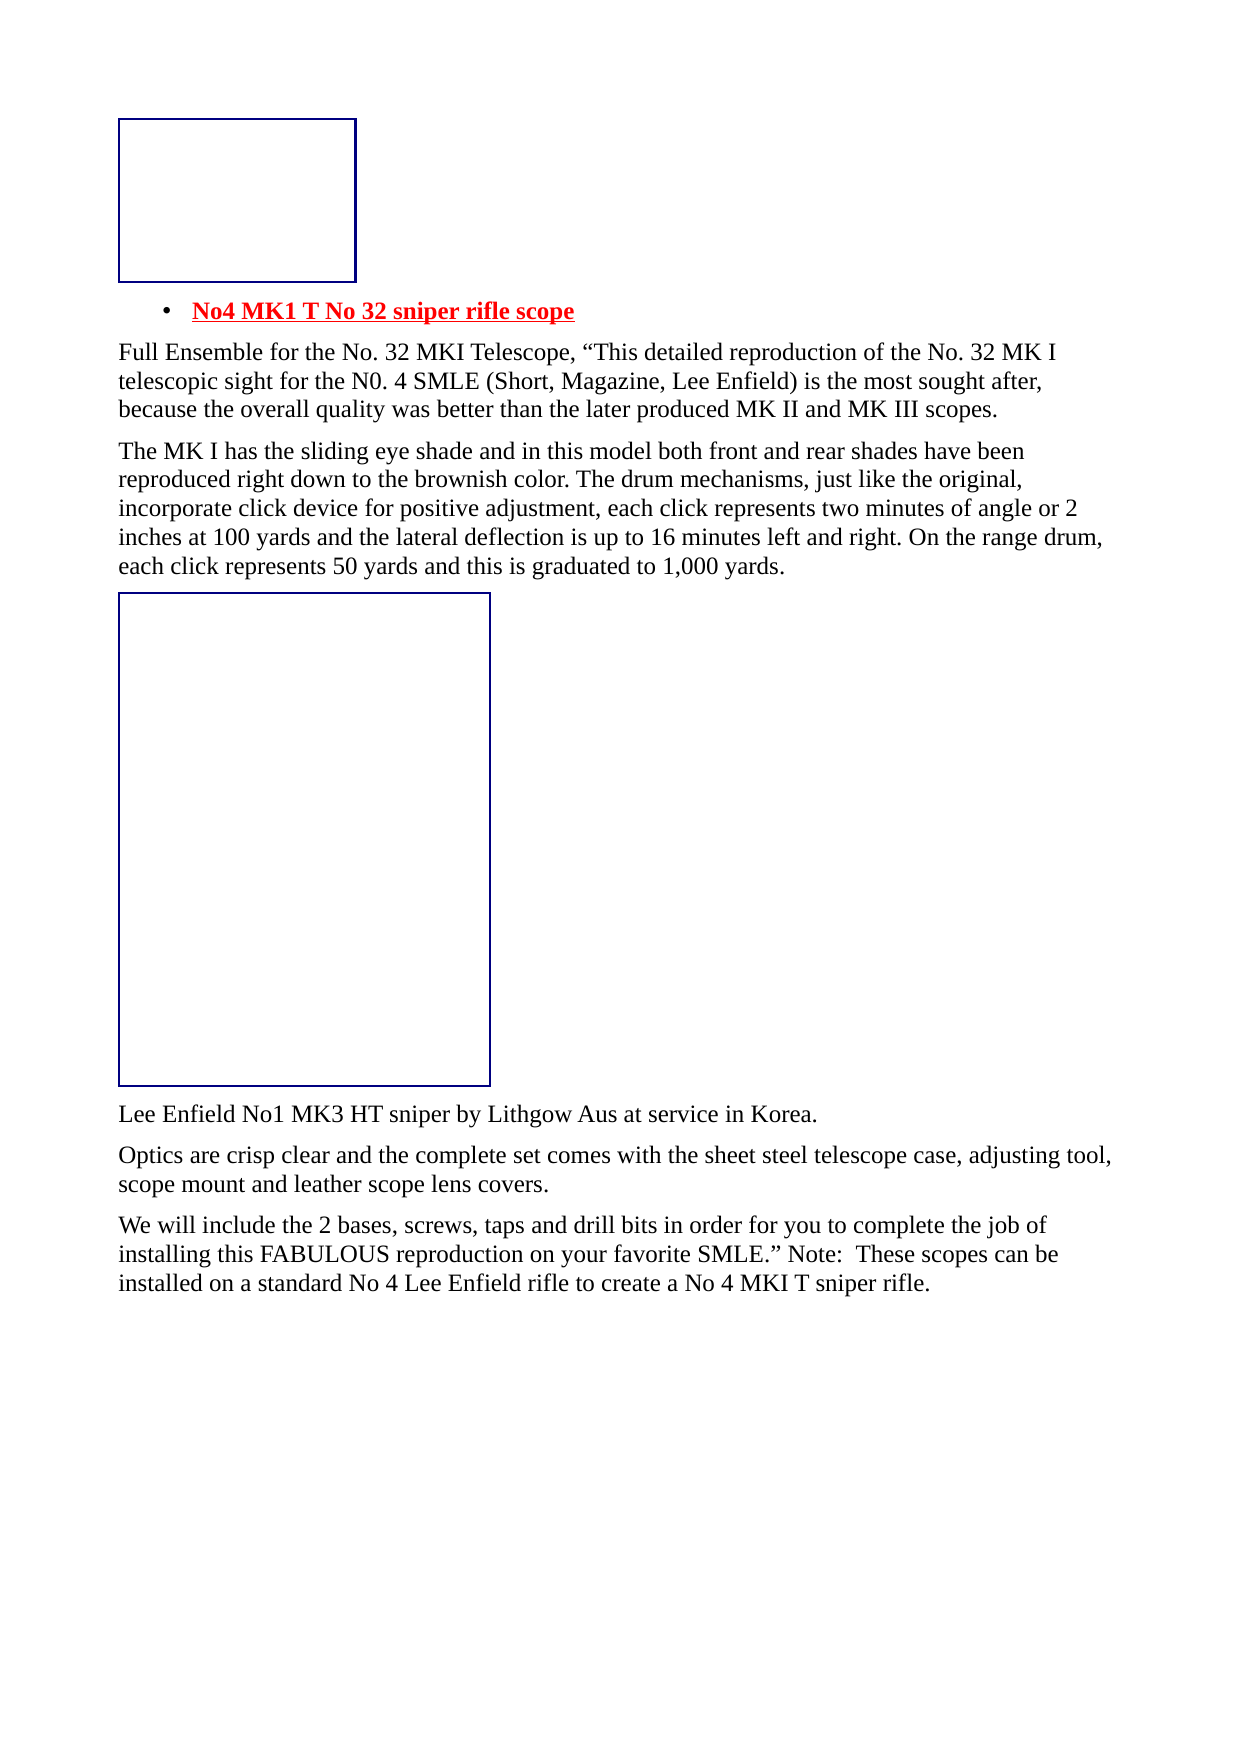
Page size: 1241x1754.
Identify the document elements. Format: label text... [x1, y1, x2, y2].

text The MK I has the sliding eye shade and in this model both front and rear shades have been reproduced right down to the brownish color. The drum mechanisms, just like the original, incorporate click device for positive adjustment, each click represents two minutes of angle or 2 inches at 100 yards and the lateral deflection is up to 16 minutes left and right. On the range drum, each click represents 50 yards and this is graduated to 1,000 yards. [118, 436, 1122, 579]
text Full Ensemble for the No. 32 MKI Telescope, “This detailed reproduction of the No. 32 MK I telescopic sight for the N0. 4 SMLE (Short, Magazine, Lee Enfield) is the most sought after, because the overall quality was better than the later produced MK II and MK III scopes. [118, 337, 1122, 423]
text We will include the 2 bases, screws, taps and drill bits in order for you to complete the job of installing this FABULOUS reproduction on your favorite SMLE.” Note: These scopes can be installed on a standard No 4 Lee Enfield rifle to create a No 4 MKI T sniper rifle. [118, 1211, 1122, 1297]
text Lee Enfield No1 MK3 HT sniper by Lithgow Aus at service in Korea. [118, 1099, 1122, 1128]
text Optics are crisp clear and the complete set comes with the sheet steel telescope case, adjusting tool, scope mount and leather scope lens covers. [118, 1141, 1122, 1198]
list No4 MK1 T No 32 sniper rifle scope [162, 296, 1122, 324]
